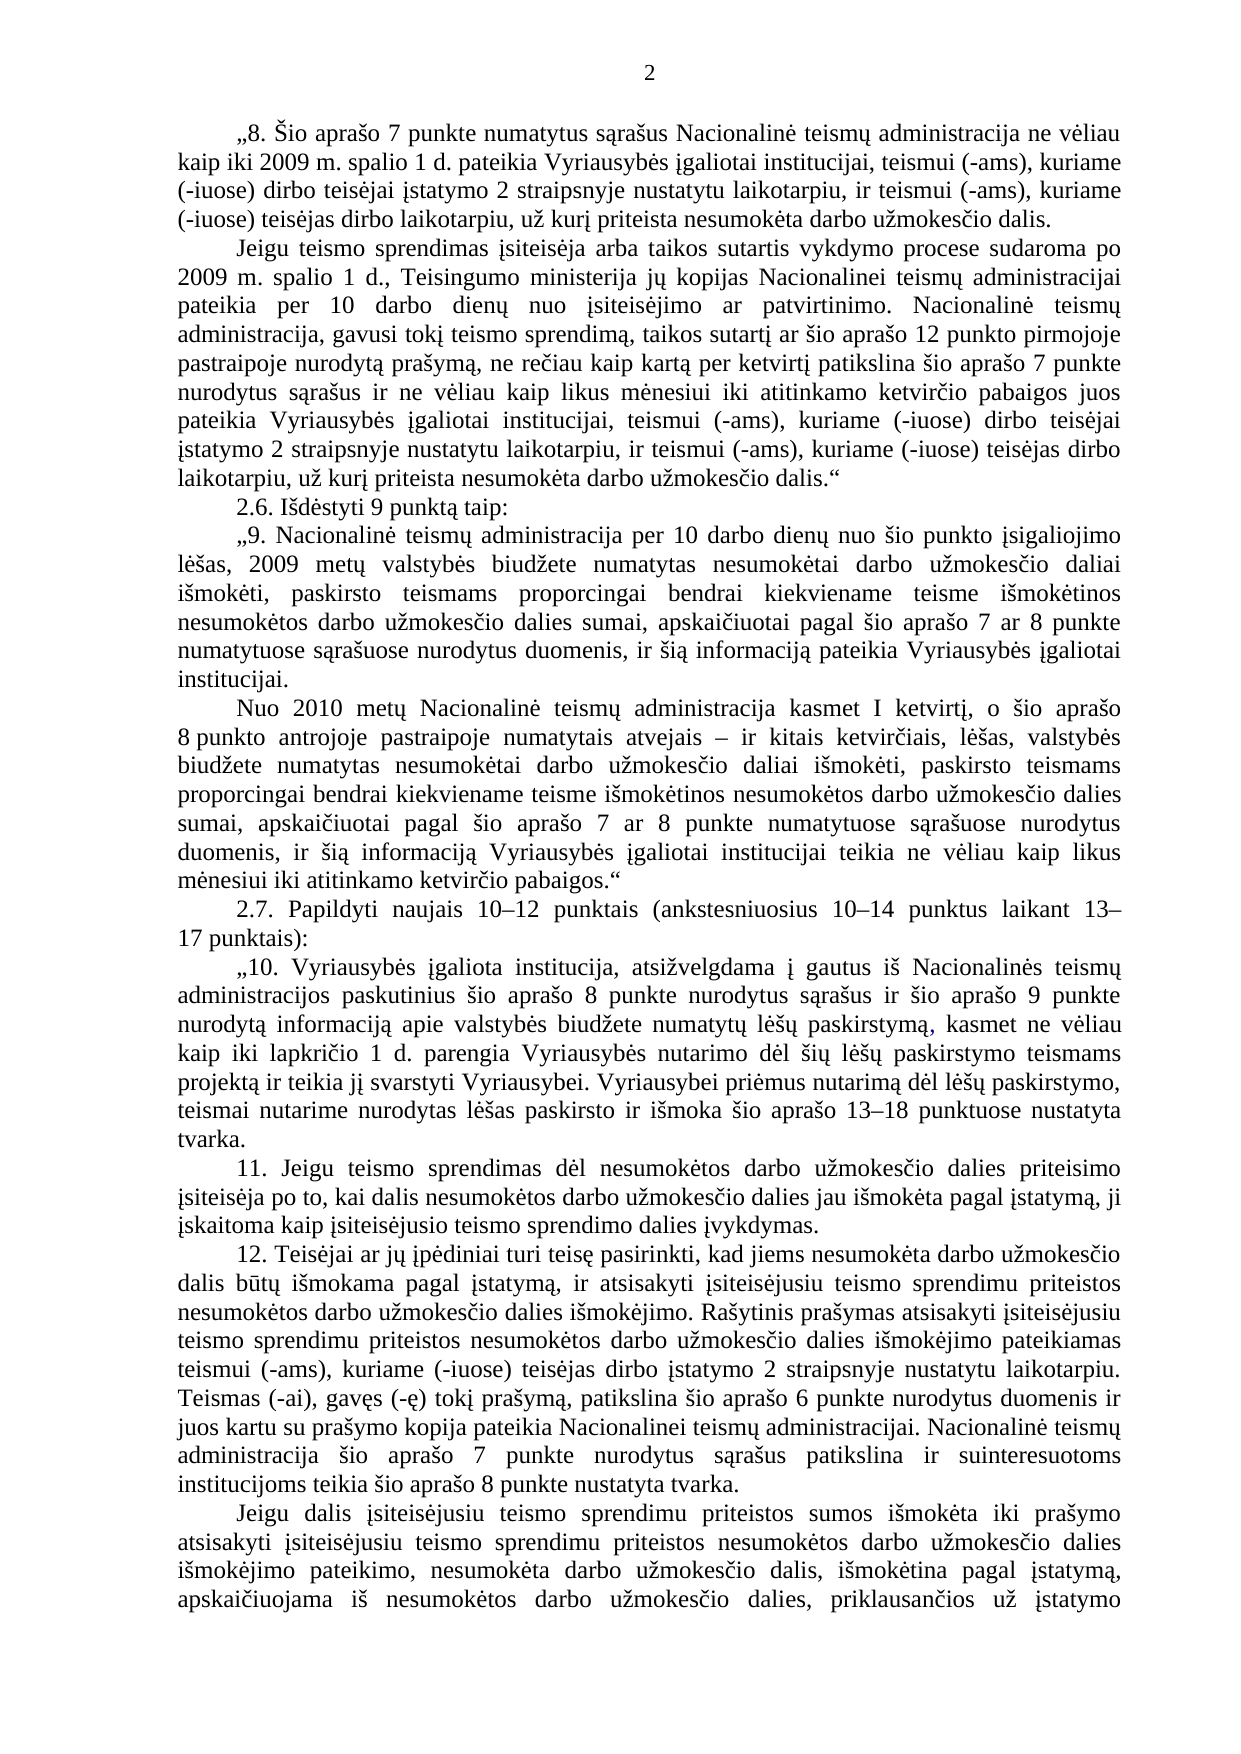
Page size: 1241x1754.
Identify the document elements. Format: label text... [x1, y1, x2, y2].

text 11. Jeigu teismo sprendimas dėl nesumokėtos darbo užmokesčio dalies priteisimo įsiteisėja po to, kai dalis nesumokėtos darbo užmokesčio dalies jau išmokėta pagal įstatymą, ji įskaitoma kaip įsiteisėjusio teismo sprendimo dalies įvykdymas. [177, 1153, 1122, 1239]
text Jeigu teismo sprendimas įsiteisėja arba taikos sutartis vykdymo procese sudaroma po 2009 m. spalio 1 d., Teisingumo ministerija jų kopijas Nacionalinei teismų administracijai pateikia per 10 darbo dienų nuo įsiteisėjimo ar patvirtinimo. Nacionalinė teismų administracija, gavusi tokį teismo sprendimą, taikos sutartį ar šio aprašo 12 punkto pirmojoje pastraipoje nurodytą prašymą, ne rečiau kaip kartą per ketvirtį patikslina šio aprašo 7 punkte nurodytus sąrašus ir ne vėliau kaip likus mėnesiui iki atitinkamo ketvirčio pabaigos juos pateikia Vyriausybės įgaliotai institucijai, teismui (-ams), kuriame (-iuose) dirbo teisėjai įstatymo 2 straipsnyje nustatytu laikotarpiu, ir teismui (-ams), kuriame (-iuose) teisėjas dirbo laikotarpiu, už kurį priteista nesumokėta darbo užmokesčio dalis.“ [177, 233, 1122, 492]
text 12. Teisėjai ar jų įpėdiniai turi teisę pasirinkti, kad jiems nesumokėta darbo užmokesčio dalis būtų išmokama pagal įstatymą, ir atsisakyti įsiteisėjusiu teismo sprendimu priteistos nesumokėtos darbo užmokesčio dalies išmokėjimo. Rašytinis prašymas atsisakyti įsiteisėjusiu teismo sprendimu priteistos nesumokėtos darbo užmokesčio dalies išmokėjimo pateikiamas teismui (-ams), kuriame (-iuose) teisėjas dirbo įstatymo 2 straipsnyje nustatytu laikotarpiu. Teismas (-ai), gavęs (-ę) tokį prašymą, patikslina šio aprašo 6 punkte nurodytus duomenis ir juos kartu su prašymo kopija pateikia Nacionalinei teismų administracijai. Nacionalinė teismų administracija šio aprašo 7 punkte nurodytus sąrašus patikslina ir suinteresuotoms institucijoms teikia šio aprašo 8 punkte nustatyta tvarka. [177, 1239, 1122, 1498]
text „8. Šio aprašo 7 punkte numatytus sąrašus Nacionalinė teismų administracija ne vėliau kaip iki 2009 m. spalio 1 d. pateikia Vyriausybės įgaliotai institucijai, teismui (-ams), kuriame (-iuose) dirbo teisėjai įstatymo 2 straipsnyje nustatytu laikotarpiu, ir teismui (-ams), kuriame (-iuose) teisėjas dirbo laikotarpiu, už kurį priteista nesumokėta darbo užmokesčio dalis. [177, 118, 1122, 233]
text „10. Vyriausybės įgaliota institucija, atsižvelgdama į gautus iš Nacionalinės teismų administracijos paskutinius šio aprašo 8 punkte nurodytus sąrašus ir šio aprašo 9 punkte nurodytą informaciją apie valstybės biudžete numatytų lėšų paskirstymą, kasmet ne vėliau kaip iki lapkričio 1 d. parengia Vyriausybės nutarimo dėl šių lėšų paskirstymo teismams projektą ir teikia jį svarstyti Vyriausybei. Vyriausybei priėmus nutarimą dėl lėšų paskirstymo, teismai nutarime nurodytas lėšas paskirsto ir išmoka šio aprašo 13–18 punktuose nustatyta tvarka. [177, 952, 1122, 1153]
text Jeigu dalis įsiteisėjusiu teismo sprendimu priteistos sumos išmokėta iki prašymo atsisakyti įsiteisėjusiu teismo sprendimu priteistos nesumokėtos darbo užmokesčio dalies išmokėjimo pateikimo, nesumokėta darbo užmokesčio dalis, išmokėtina pagal įstatymą, apskaičiuojama iš nesumokėtos darbo užmokesčio dalies, priklausančios už įstatymo [177, 1498, 1122, 1613]
text Nuo 2010 metų Nacionalinė teismų administracija kasmet I ketvirtį, o šio aprašo 8 punkto antrojoje pastraipoje numatytais atvejais – ir kitais ketvirčiais, lėšas, valstybės biudžete numatytas nesumokėtai darbo užmokesčio daliai išmokėti, paskirsto teismams proporcingai bendrai kiekviename teisme išmokėtinos nesumokėtos darbo užmokesčio dalies sumai, apskaičiuotai pagal šio aprašo 7 ar 8 punkte numatytuose sąrašuose nurodytus duomenis, ir šią informaciją Vyriausybės įgaliotai institucijai teikia ne vėliau kaip likus mėnesiui iki atitinkamo ketvirčio pabaigos.“ [177, 693, 1122, 894]
text „9. Nacionalinė teismų administracija per 10 darbo dienų nuo šio punkto įsigaliojimo lėšas, 2009 metų valstybės biudžete numatytas nesumokėtai darbo užmokesčio daliai išmokėti, paskirsto teismams proporcingai bendrai kiekviename teisme išmokėtinos nesumokėtos darbo užmokesčio dalies sumai, apskaičiuotai pagal šio aprašo 7 ar 8 punkte numatytuose sąrašuose nurodytus duomenis, ir šią informaciją pateikia Vyriausybės įgaliotai institucijai. [177, 521, 1122, 693]
text 2.7. Papildyti naujais 10–12 punktais (ankstesniuosius 10–14 punktus laikant 13–17 punktais): [177, 894, 1122, 952]
text 2.6. Išdėstyti 9 punktą taip: [177, 492, 1122, 521]
